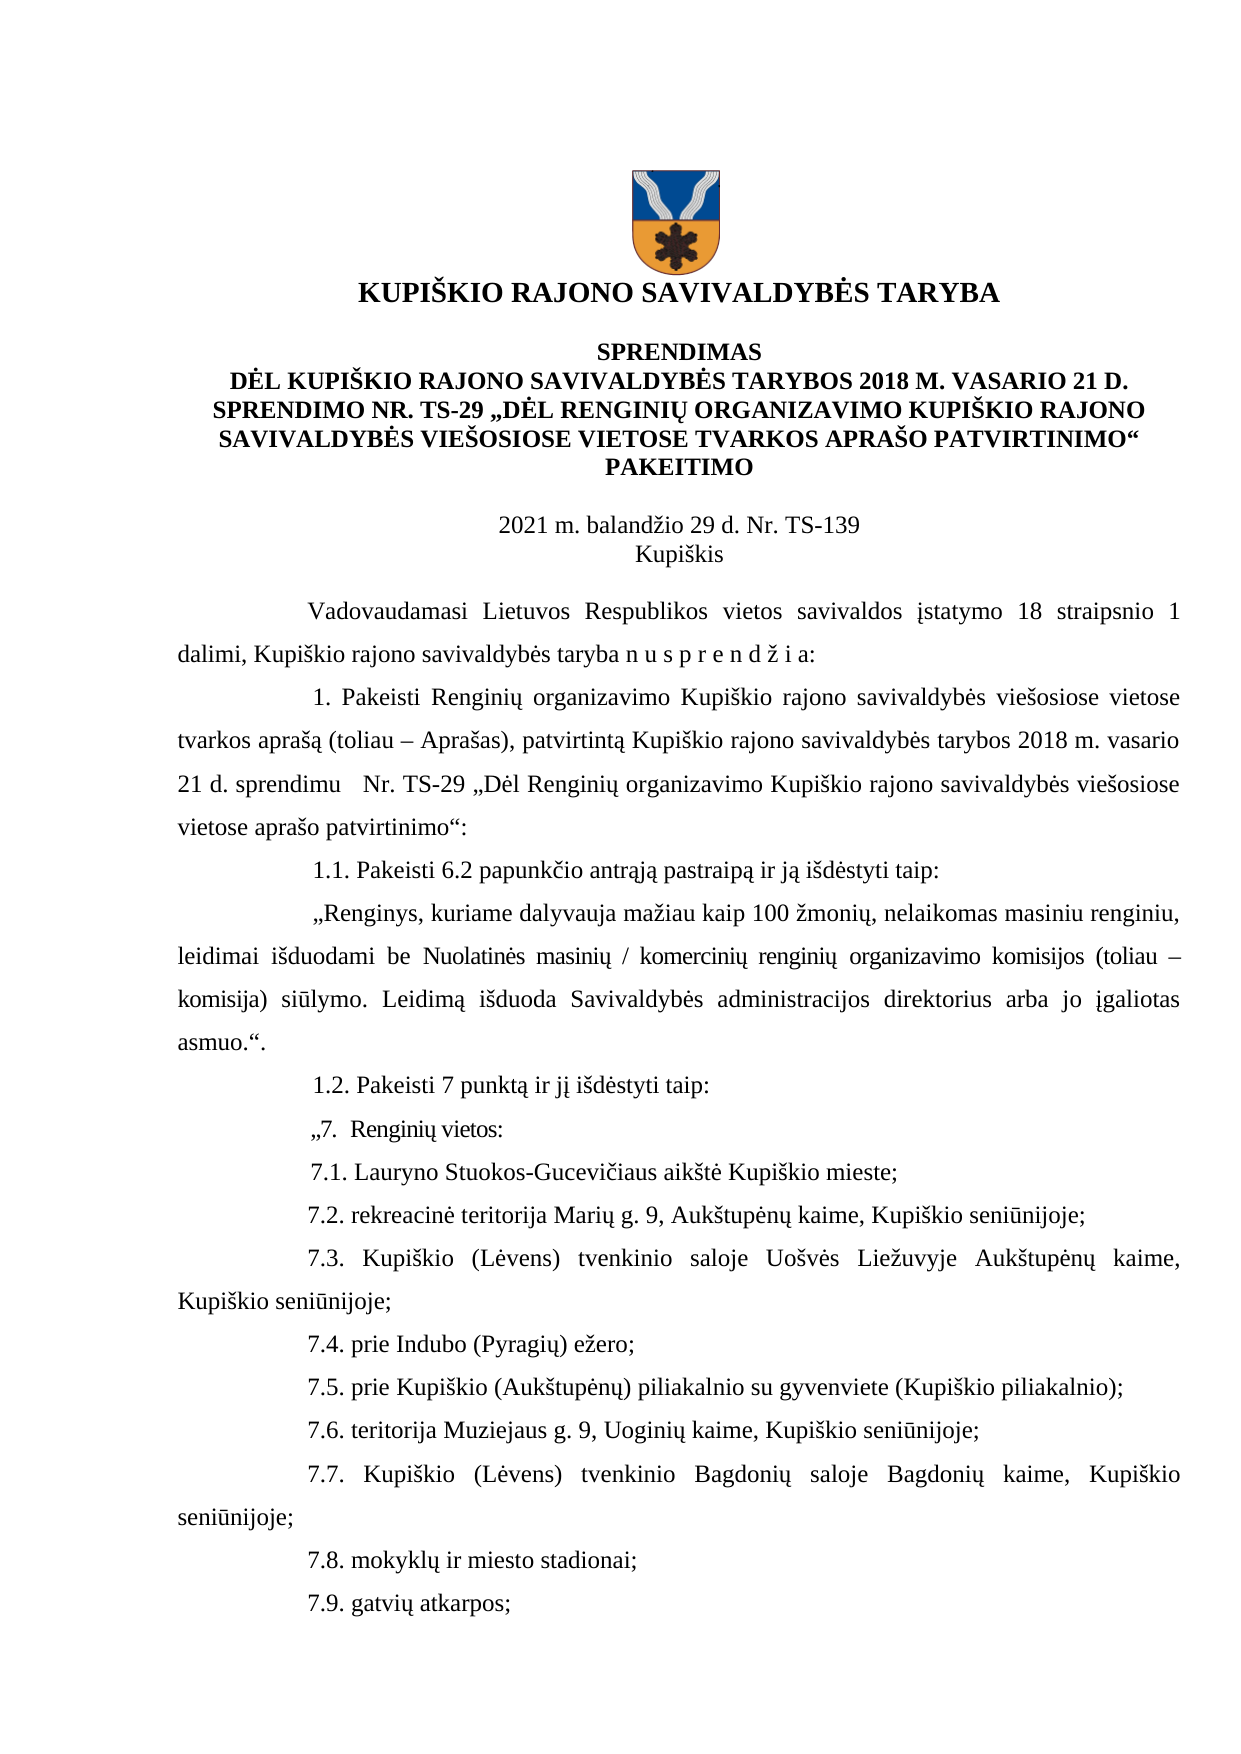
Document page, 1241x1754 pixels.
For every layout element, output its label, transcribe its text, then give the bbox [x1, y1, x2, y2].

text Kupiškis [177, 539, 1181, 567]
text 7.3. Kupiškio (Lėvens) tvenkinio saloje Uošvės Liežuvyje Aukštupėnų kaime, Kupiškio seniūnijoje; [177, 1243, 1181, 1315]
text DĖL KUPIŠKIO RAJONO SAVIVALDYBĖS TARYBOS 2018 M. VASARIO 21 D. SPRENDIMO NR. TS-29 „DĖL RENGINIŲ ORGANIZAVIMO KUPIŠKIO RAJONO SAVIVALDYBĖS VIEŠOSIOSE VIETOSE TVARKOS APRAŠO PATVIRTINIMO“ PAKEITIMO [177, 366, 1181, 481]
text 7.8. mokyklų ir miesto stadionai; [177, 1545, 1181, 1574]
text 1.1. Pakeisti 6.2 papunkčio antrąją pastraipą ir ją išdėstyti taip: [177, 855, 1181, 884]
text 7.7. Kupiškio (Lėvens) tvenkinio Bagdonių saloje Bagdonių kaime, Kupiškio seniūnijoje; [177, 1459, 1181, 1531]
text 7.5. prie Kupiškio (Aukštupėnų) piliakalnio su gyvenviete (Kupiškio piliakalnio); [177, 1372, 1181, 1401]
text 7.9. gatvių atkarpos; [177, 1588, 1181, 1617]
text „7. Renginių vietos: [177, 1114, 1181, 1142]
text 7.1. Lauryno Stuokos-Gucevičiaus aikštė Kupiškio mieste; [177, 1157, 1181, 1186]
text SPRENDIMAS [177, 337, 1181, 366]
text 7.4. prie Indubo (Pyragių) ežero; [177, 1329, 1181, 1358]
text 1.2. Pakeisti 7 punktą ir jį išdėstyti taip: [177, 1071, 1181, 1099]
text 7.6. teritorija Muziejaus g. 9, Uoginių kaime, Kupiškio seniūnijoje; [177, 1416, 1181, 1444]
text KUPIŠKIO RAJONO SAVIVALDYBĖS TARYBA [177, 275, 1181, 309]
text 7.2. rekreacinė teritorija Marių g. 9, Aukštupėnų kaime, Kupiškio seniūnijoje; [177, 1200, 1181, 1229]
text 1. Pakeisti Renginių organizavimo Kupiškio rajono savivaldybės viešosiose vietose tvarkos aprašą (toliau – Aprašas), patvirtintą Kupiškio rajono savivaldybės tarybos 2018 m. vasario 21 d. sprendimu Nr. TS-29 „Dėl Renginių organizavimo Kupiškio rajono savivaldybės viešosiose vietose aprašo patvirtinimo“: [177, 682, 1181, 841]
text Vadovaudamasi Lietuvos Respublikos vietos savivaldos įstatymo 18 straipsnio 1 dalimi, Kupiškio rajono savivaldybės taryba n u s p r e n d ž i a: [177, 596, 1181, 668]
text 2021 m. balandžio 29 d. Nr. TS-139 [177, 510, 1181, 539]
text „Renginys, kuriame dalyvauja mažiau kaip 100 žmonių, nelaikomas masiniu renginiu, leidimai išduodami be Nuolatinės masinių / komercinių renginių organizavimo komisijos (toliau – komisija) siūlymo. Leidimą išduoda Savivaldybės administracijos direktorius arba jo įgaliotas asmuo.“. [177, 898, 1181, 1056]
